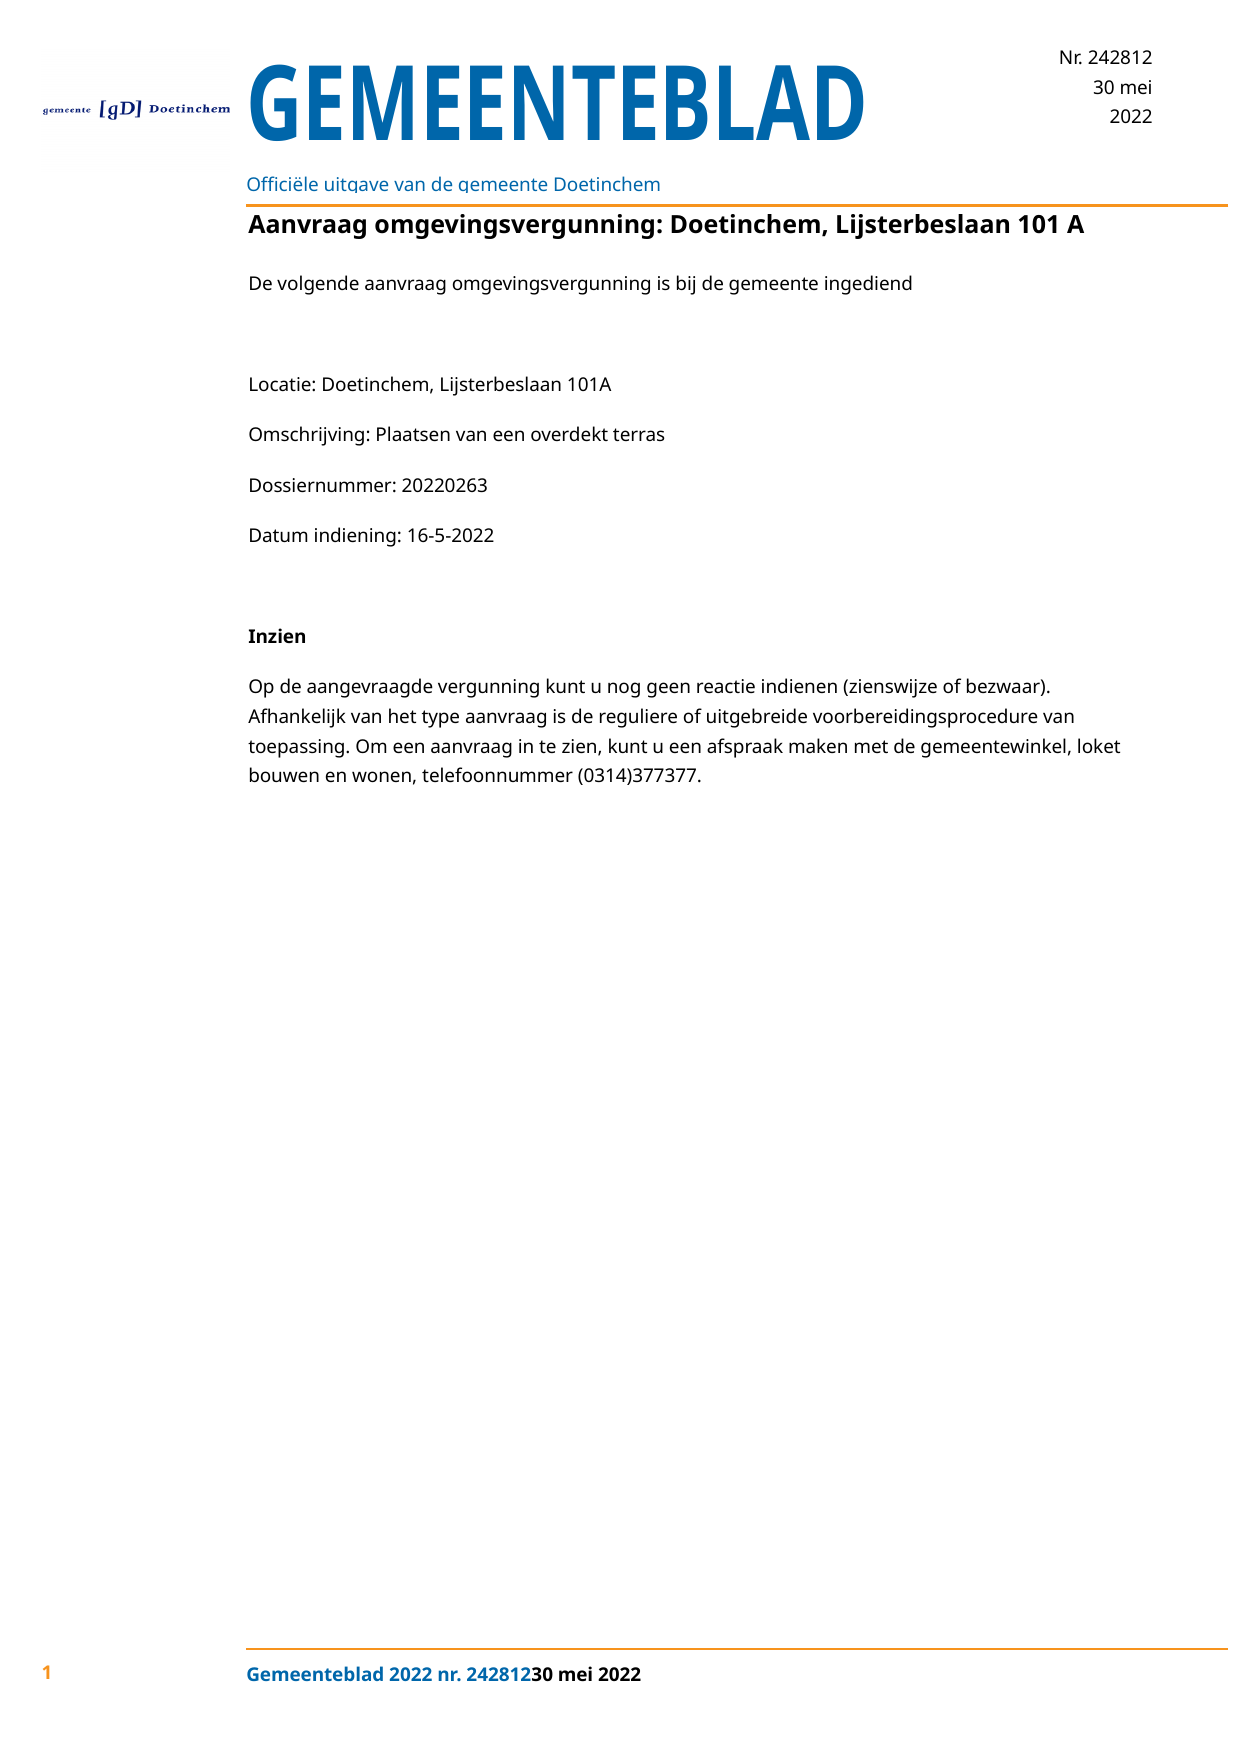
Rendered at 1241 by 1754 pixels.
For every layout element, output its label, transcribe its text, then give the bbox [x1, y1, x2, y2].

text Aanvraag omgevingsvergunning: Doetinchem, Lijsterbeslaan 101 A [248, 207, 1152, 241]
picture [41, 47, 231, 172]
text Locatie: Doetinchem, Lijsterbeslaan 101A [248, 371, 1152, 397]
text Omschrijving: Plaatsen van een overdekt terras [248, 422, 1152, 447]
text De volgende aanvraag omgevingsvergunning is bij de gemeente ingediend [248, 270, 1152, 296]
text Datum indiening: 16-5-2022 [248, 522, 1152, 548]
text Dossiernummer: 20220263 [248, 472, 1152, 498]
text Inzien [248, 623, 1152, 649]
text Op de aangevraagde vergunning kunt u nog geen reactie indienen (zienswijze of bezwaar). Afhankelijk van het type aanvraag is de reguliere of uitgebreide voorbereidingsprocedure van toepassing. Om een aanvraag in te zien, kunt u een afspraak maken met de gemeentewinkel, loket bouwen en wonen, telefoonnummer (0314)377377. [248, 674, 1152, 788]
